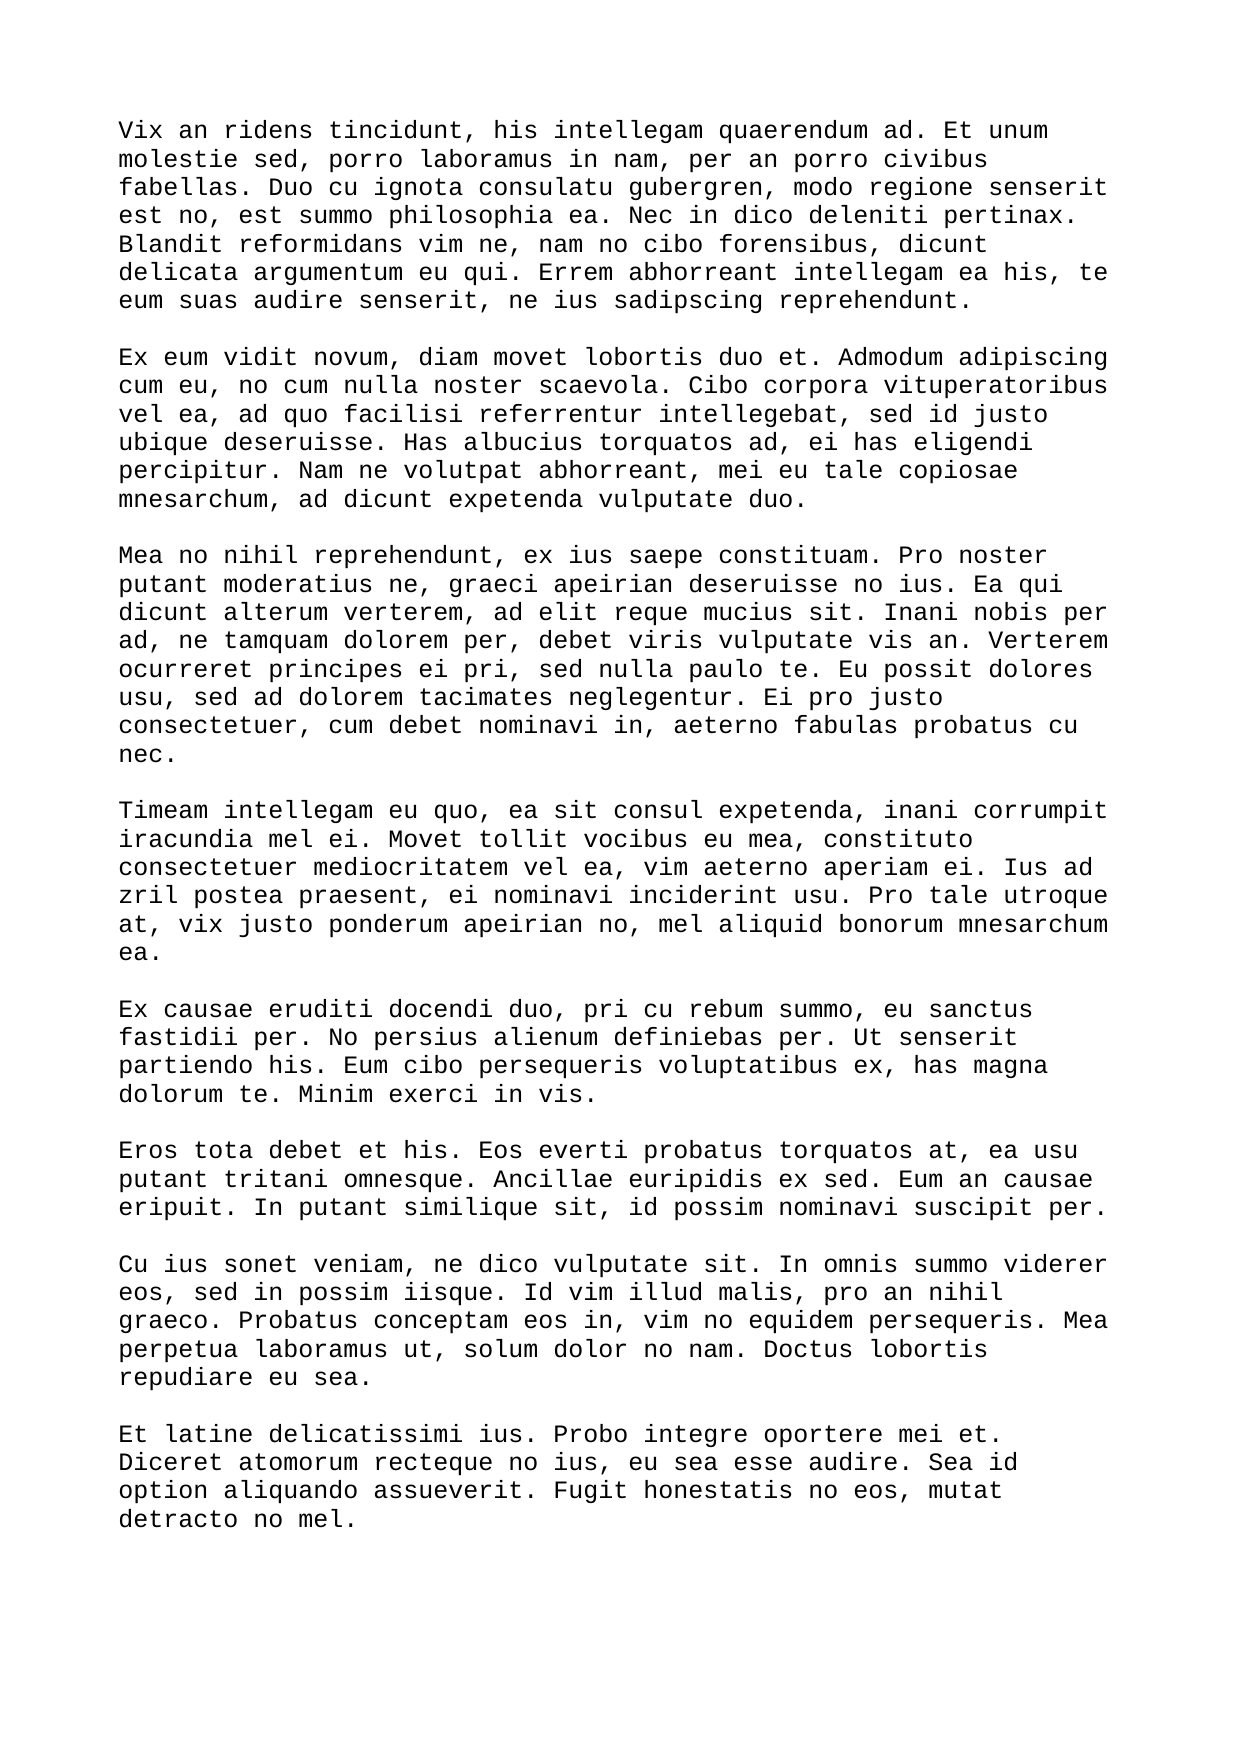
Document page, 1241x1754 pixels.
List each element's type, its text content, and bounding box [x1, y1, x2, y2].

text Ex causae eruditi docendi duo, pri cu rebum summo, eu sanctus fastidii per. No persius alienum definiebas per. Ut senserit partiendo his. Eum cibo persequeris voluptatibus ex, has magna dolorum te. Minim exerci in vis. [118, 996, 1122, 1110]
text Mea no nihil reprehendunt, ex ius saepe constituam. Pro noster putant moderatius ne, graeci apeirian deseruisse no ius. Ea qui dicunt alterum verterem, ad elit reque mucius sit. Inani nobis per ad, ne tamquam dolorem per, debet viris vulputate vis an. Verterem ocurreret principes ei pri, sed nulla paulo te. Eu possit dolores usu, sed ad dolorem tacimates neglegentur. Ei pro justo consectetuer, cum debet nominavi in, aeterno fabulas probatus cu nec. [118, 543, 1122, 770]
text Cu ius sonet veniam, ne dico vulputate sit. In omnis summo viderer eos, sed in possim iisque. Id vim illud malis, pro an nihil graeco. Probatus conceptam eos in, vim no equidem persequeris. Mea perpetua laboramus ut, solum dolor no nam. Doctus lobortis repudiare eu sea. [118, 1251, 1122, 1393]
text Eros tota debet et his. Eos everti probatus torquatos at, ea usu putant tritani omnesque. Ancillae euripidis ex sed. Eum an causae eripuit. In putant similique sit, id possim nominavi suscipit per. [118, 1138, 1122, 1223]
text Et latine delicatissimi ius. Probo integre oportere mei et. Diceret atomorum recteque no ius, eu sea esse audire. Sea id option aliquando assueverit. Fugit honestatis no eos, mutat detracto no mel. [118, 1421, 1122, 1535]
text Ex eum vidit novum, diam movet lobortis duo et. Admodum adipiscing cum eu, no cum nulla noster scaevola. Cibo corpora vituperatoribus vel ea, ad quo facilisi referrentur intellegebat, sed id justo ubique deseruisse. Has albucius torquatos ad, ei has eligendi percipitur. Nam ne volutpat abhorreant, mei eu tale copiosae mnesarchum, ad dicunt expetenda vulputate duo. [118, 345, 1122, 515]
text Timeam intellegam eu quo, ea sit consul expetenda, inani corrumpit iracundia mel ei. Movet tollit vocibus eu mea, constituto consectetuer mediocritatem vel ea, vim aeterno aperiam ei. Ius ad zril postea praesent, ei nominavi inciderint usu. Pro tale utroque at, vix justo ponderum apeirian no, mel aliquid bonorum mnesarchum ea. [118, 798, 1122, 968]
text Vix an ridens tincidunt, his intellegam quaerendum ad. Et unum molestie sed, porro laboramus in nam, per an porro civibus fabellas. Duo cu ignota consulatu gubergren, modo regione senserit est no, est summo philosophia ea. Nec in dico deleniti pertinax. Blandit reformidans vim ne, nam no cibo forensibus, dicunt delicata argumentum eu qui. Errem abhorreant intellegam ea his, te eum suas audire senserit, ne ius sadipscing reprehendunt. [118, 118, 1122, 316]
